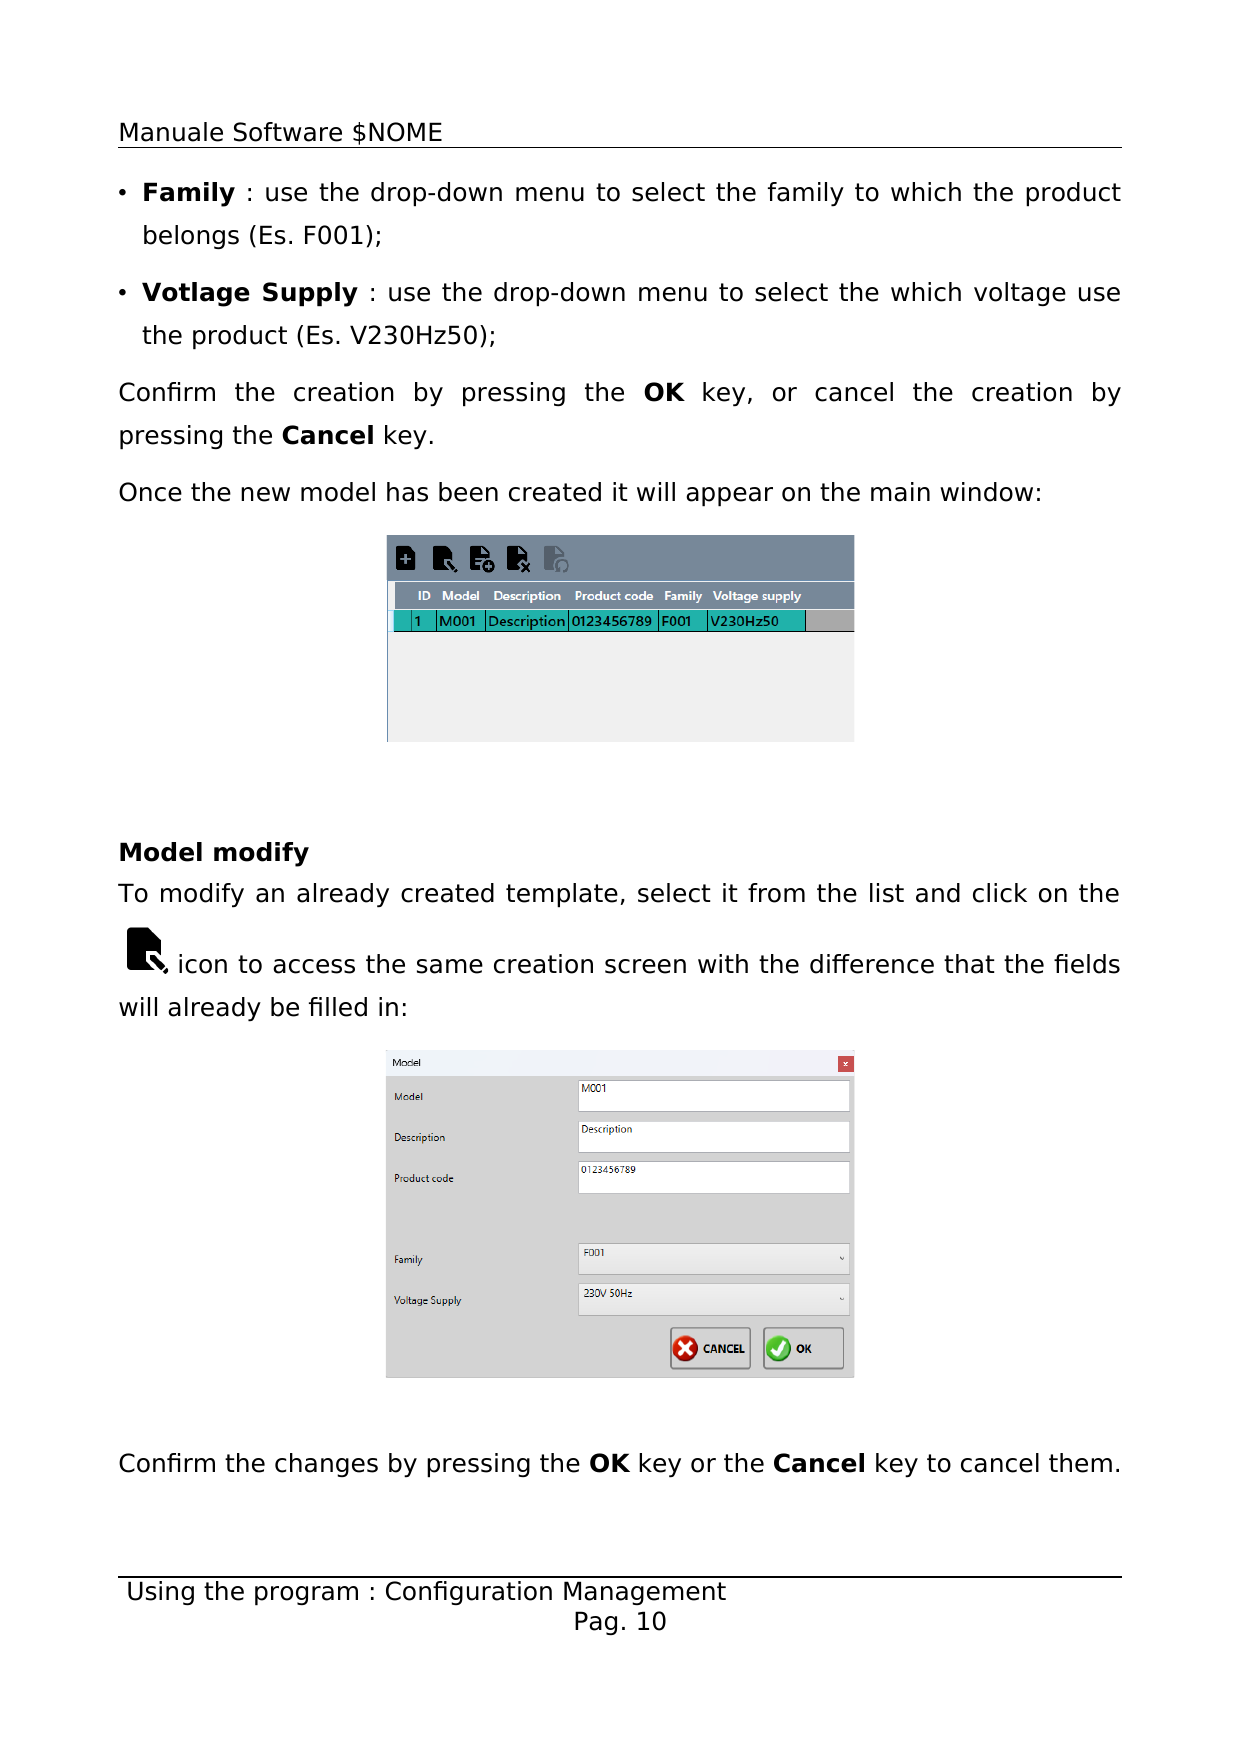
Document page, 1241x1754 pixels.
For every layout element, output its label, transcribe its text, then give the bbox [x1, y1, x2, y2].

text To modify an already created template, select it from the list and click on the icon to access the same creation screen with the difference that the fields will already be filled in: [118, 879, 1122, 1023]
text Once the new model has been created it will appear on the main window: [118, 478, 1122, 507]
list Votlage Supply : use the drop-down menu to select the which voltage use the product (Es. V230Hz50); [118, 278, 1122, 351]
list Family : use the drop-down menu to select the family to which the product belongs (Es. F001); [118, 178, 1122, 251]
text Confirm the changes by pressing the OK key or the Cancel key to cancel them. [118, 1449, 1122, 1478]
picture [385, 534, 855, 742]
picture [118, 923, 169, 974]
picture [385, 1050, 855, 1378]
text Confirm the creation by pressing the OK key, or cancel the creation by pressing the Cancel key. [118, 378, 1122, 451]
subtitle Model modify [118, 838, 1122, 867]
